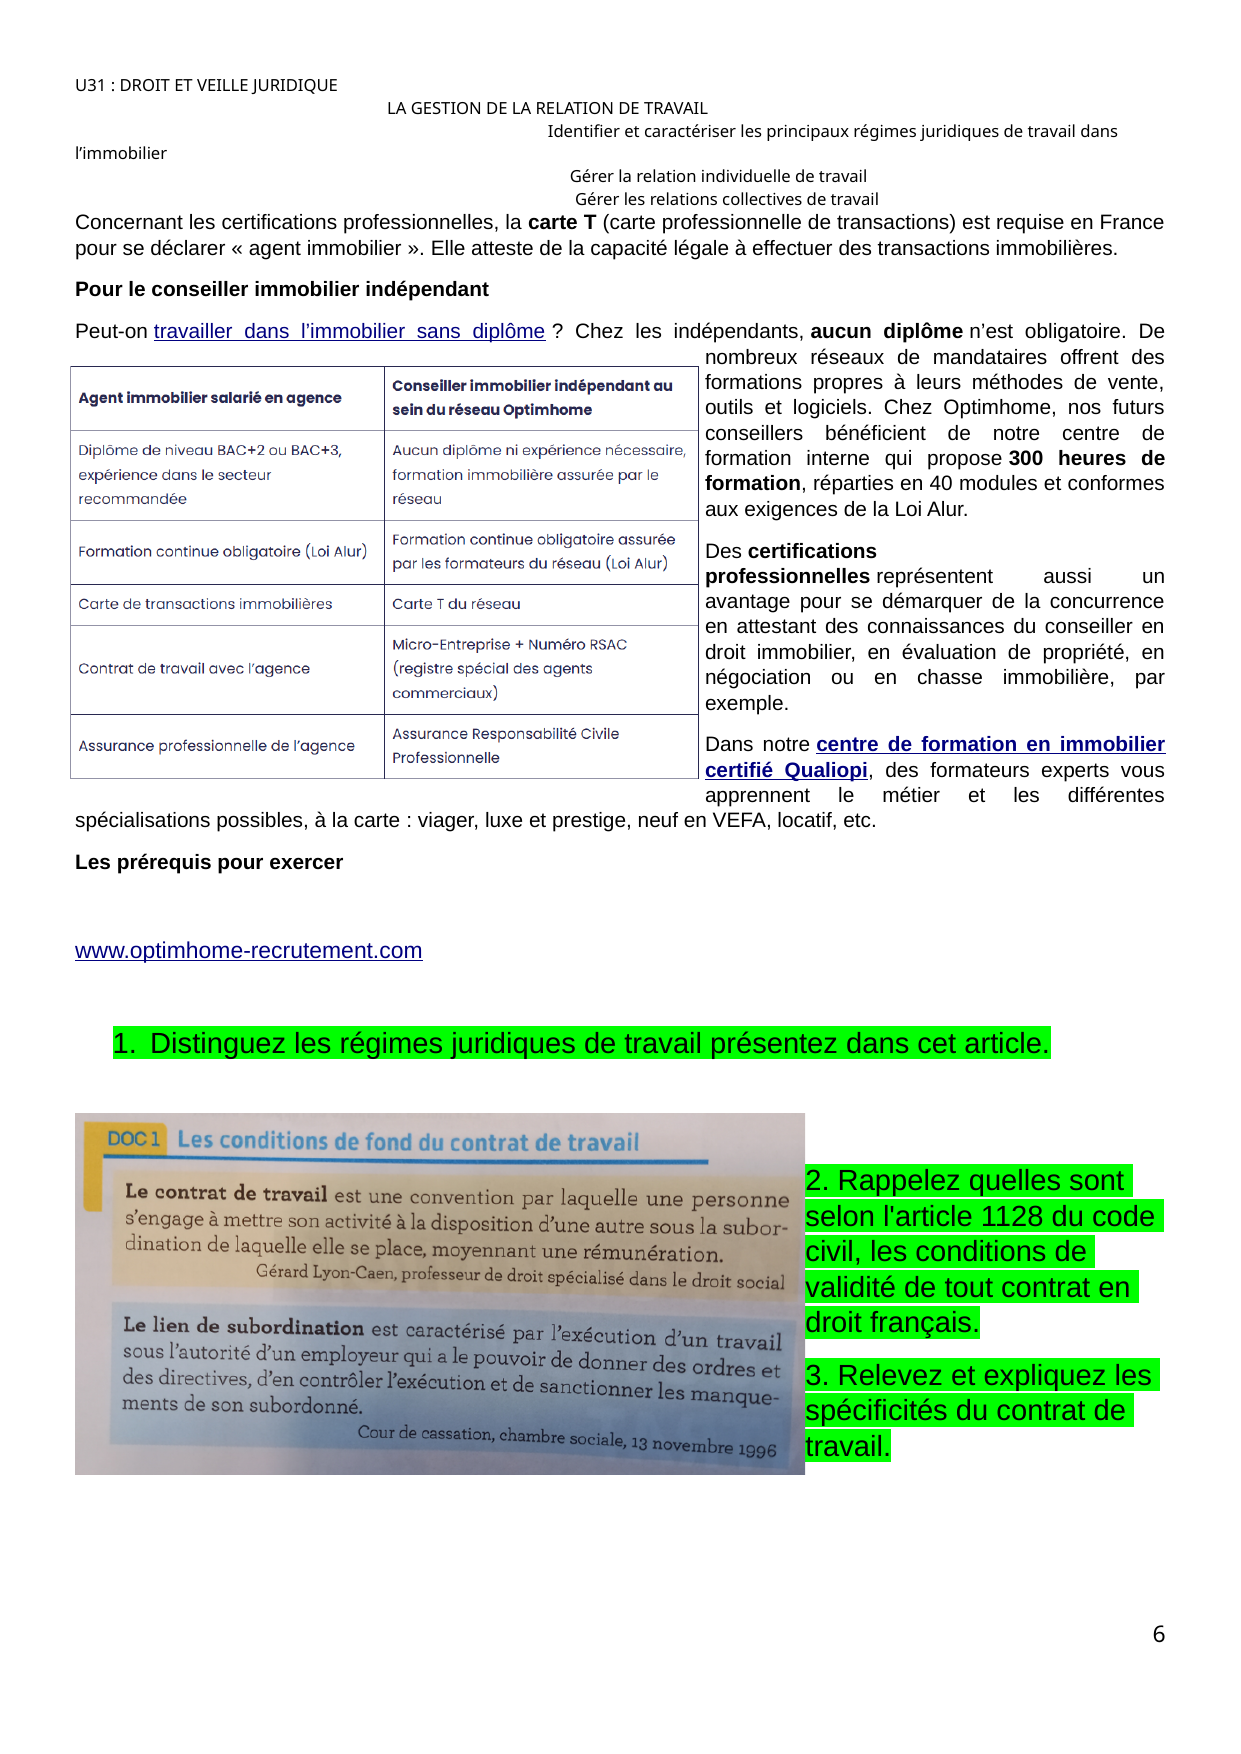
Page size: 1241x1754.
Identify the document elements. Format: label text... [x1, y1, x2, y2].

text 3. Relevez et expliquez les spécificités du contrat de travail. [806, 1358, 1165, 1462]
text Des certifications professionnelles représentent aussi un avantage pour se démarquer de la concurrence en attestant des connaissances du conseiller en droit immobilier, en évaluation de propriété, en négociation ou en chasse immobilière, par exemple. [705, 538, 1165, 714]
text Concernant les certifications professionnelles, la carte T (carte professionnelle de transactions) est requise en France pour se déclarer « agent immobilier ». Elle atteste de la capacité légale à effectuer des transactions immobilières. [75, 210, 1165, 259]
text Pour le conseiller immobilier indépendant [75, 277, 1165, 301]
text Peut-on travailler dans l’immobilier sans diplôme ? Chez les indépendants, aucun diplôme n’est obligatoire. De nombreux réseaux de mandataires offrent des formations propres à leurs méthodes de vente, outils et logiciels. Chez Optimhome, nos futurs conseillers bénéficient de notre centre de formation interne qui propose 300 heures de formation, réparties en 40 modules et conformes aux exigences de la Loi Alur. [75, 319, 1165, 520]
text 2. Rappelez quelles sont selon l'article 1128 du code civil, les conditions de validité de tout contrat en droit français. [806, 1163, 1165, 1339]
text www.optimhome-recrutement.com [75, 937, 1165, 963]
text Les prérequis pour exercer [75, 850, 1165, 874]
list Distinguez les régimes juridiques de travail présentez dans cet article. [112, 1026, 1165, 1059]
text Dans notre centre de formation en immobilier certifié Qualiopi, des formateurs experts vous apprennent le métier et les différentes spécialisations possibles, à la carte : viager, luxe et prestige, neuf en VEFA, locatif, etc. [75, 732, 1165, 832]
